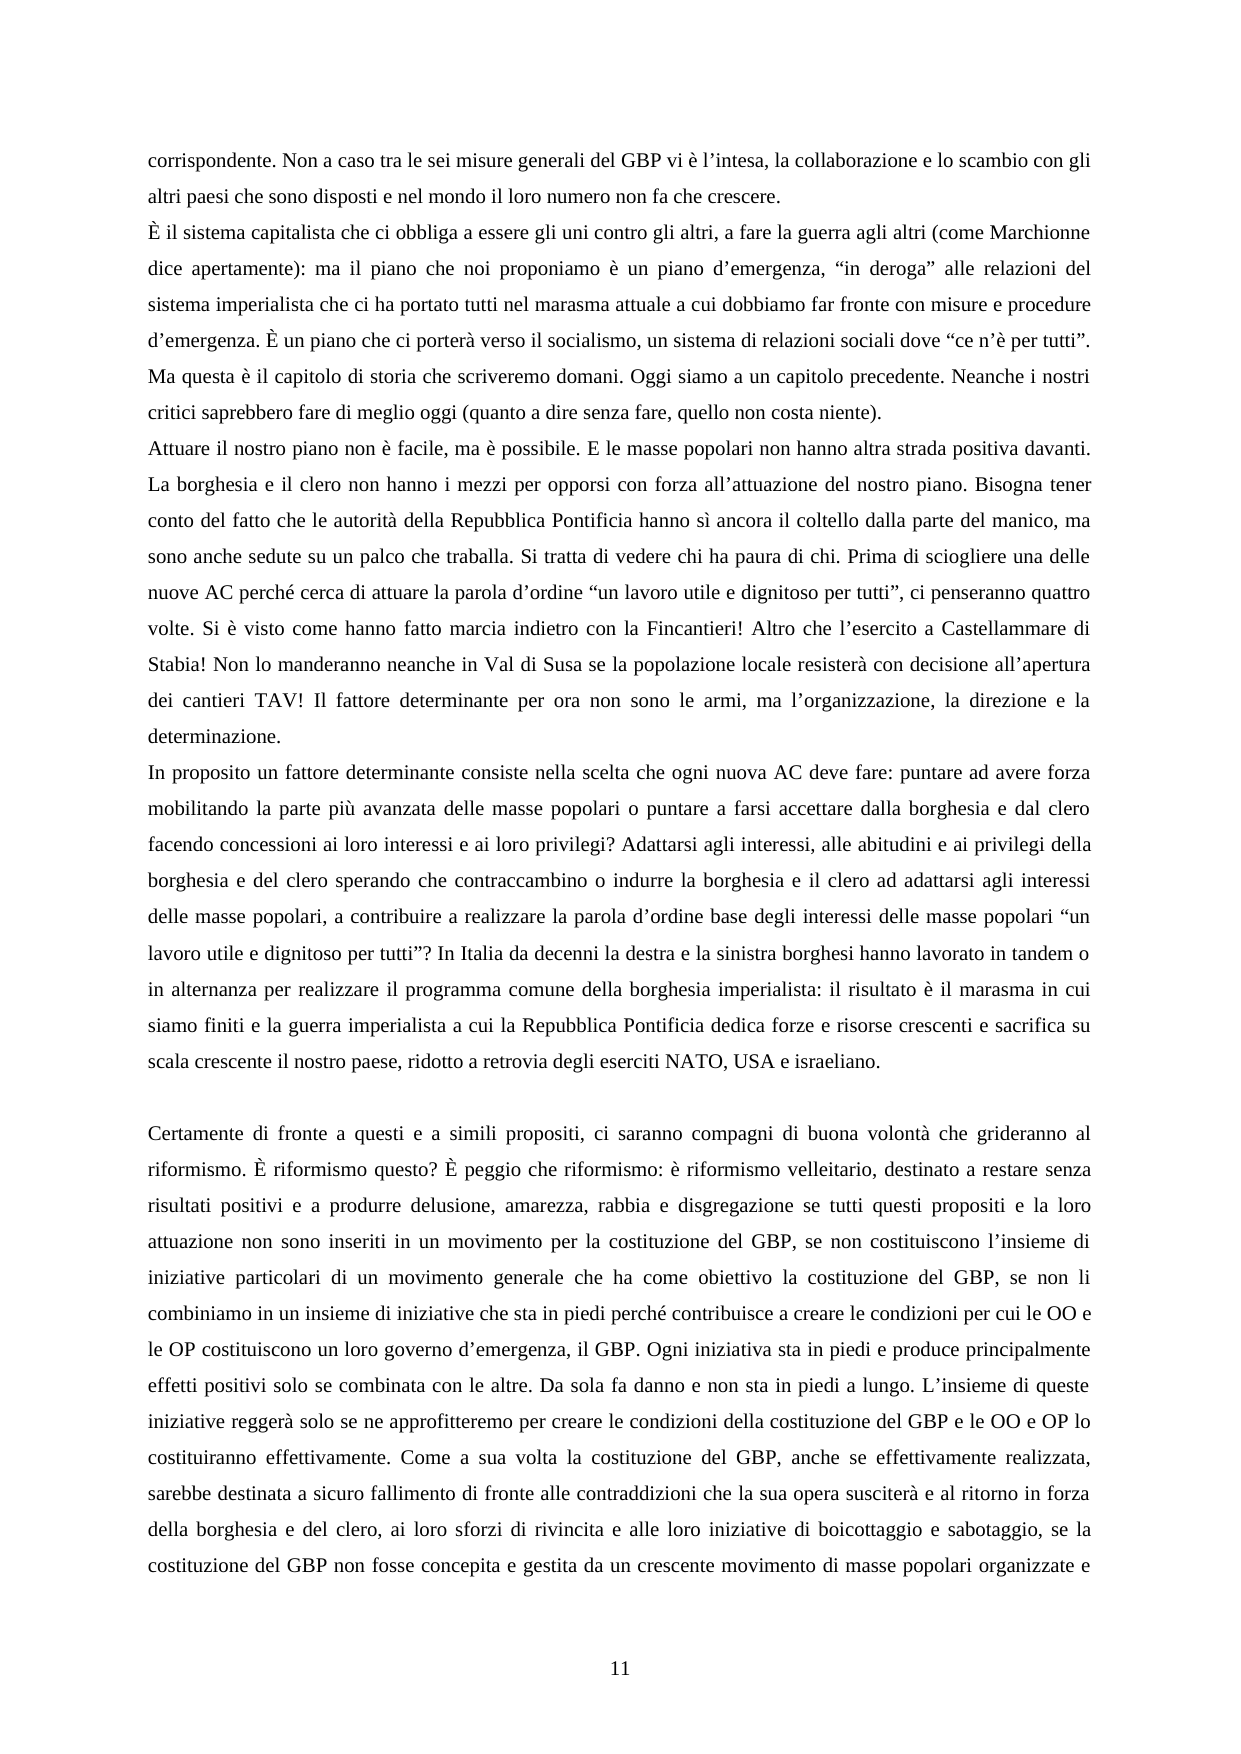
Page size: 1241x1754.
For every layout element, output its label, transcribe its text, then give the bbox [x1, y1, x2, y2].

text Certamente di fronte a questi e a simili propositi, ci saranno compagni di buona volontà che grideranno al riformismo. È riformismo questo? È peggio che riformismo: è riformismo velleitario, destinato a restare senza risultati positivi e a produrre delusione, amarezza, rabbia e disgregazione se tutti questi propositi e la loro attuazione non sono inseriti in un movimento per la costituzione del GBP, se non costituiscono l’insieme di iniziative particolari di un movimento generale che ha come obiettivo la costituzione del GBP, se non li combiniamo in un insieme di iniziative che sta in piedi perché contribuisce a creare le condizioni per cui le OO e le OP costituiscono un loro governo d’emergenza, il GBP. Ogni iniziativa sta in piedi e produce principalmente effetti positivi solo se combinata con le altre. Da sola fa danno e non sta in piedi a lungo. L’insieme di queste iniziative reggerà solo se ne approfitteremo per creare le condizioni della costituzione del GBP e le OO e OP lo costituiranno effettivamente. Come a sua volta la costituzione del GBP, anche se effettivamente realizzata, sarebbe destinata a sicuro fallimento di fronte alle contraddizioni che la sua opera susciterà e al ritorno in forza della borghesia e del clero, ai loro sforzi di rivincita e alle loro iniziative di boicottaggio e sabotaggio, se la costituzione del GBP non fosse concepita e gestita da un crescente movimento di masse popolari organizzate e [148, 1121, 1092, 1577]
text Attuare il nostro piano non è facile, ma è possibile. E le masse popolari non hanno altra strada positiva davanti. La borghesia e il clero non hanno i mezzi per opporsi con forza all’attuazione del nostro piano. Bisogna tener conto del fatto che le autorità della Repubblica Pontificia hanno sì ancora il coltello dalla parte del manico, ma sono anche sedute su un palco che traballa. Si tratta di vedere chi ha paura di chi. Prima di sciogliere una delle nuove AC perché cerca di attuare la parola d’ordine “un lavoro utile e dignitoso per tutti”, ci penseranno quattro volte. Si è visto come hanno fatto marcia indietro con la Fincantieri! Altro che l’esercito a Castellammare di Stabia! Non lo manderanno neanche in Val di Susa se la popolazione locale resisterà con decisione all’apertura dei cantieri TAV! Il fattore determinante per ora non sono le armi, ma l’organizzazione, la direzione e la determinazione. [148, 436, 1092, 748]
text In proposito un fattore determinante consiste nella scelta che ogni nuova AC deve fare: puntare ad avere forza mobilitando la parte più avanzata delle masse popolari o puntare a farsi accettare dalla borghesia e dal clero facendo concessioni ai loro interessi e ai loro privilegi? Adattarsi agli interessi, alle abitudini e ai privilegi della borghesia e del clero sperando che contraccambino o indurre la borghesia e il clero ad adattarsi agli interessi delle masse popolari, a contribuire a realizzare la parola d’ordine base degli interessi delle masse popolari “un lavoro utile e dignitoso per tutti”? In Italia da decenni la destra e la sinistra borghesi hanno lavorato in tandem o in alternanza per realizzare il programma comune della borghesia imperialista: il risultato è il marasma in cui siamo finiti e la guerra imperialista a cui la Repubblica Pontificia dedica forze e risorse crescenti e sacrifica su scala crescente il nostro paese, ridotto a retrovia degli eserciti NATO, USA e israeliano. [148, 760, 1092, 1073]
text corrispondente. Non a caso tra le sei misure generali del GBP vi è l’intesa, la collaborazione e lo scambio con gli altri paesi che sono disposti e nel mondo il loro numero non fa che crescere. [148, 148, 1092, 208]
text È il sistema capitalista che ci obbliga a essere gli uni contro gli altri, a fare la guerra agli altri (come Marchionne dice apertamente): ma il piano che noi proponiamo è un piano d’emergenza, “in deroga” alle relazioni del sistema imperialista che ci ha portato tutti nel marasma attuale a cui dobbiamo far fronte con misure e procedure d’emergenza. È un piano che ci porterà verso il socialismo, un sistema di relazioni sociali dove “ce n’è per tutti”. Ma questa è il capitolo di storia che scriveremo domani. Oggi siamo a un capitolo precedente. Neanche i nostri critici saprebbero fare di meglio oggi (quanto a dire senza fare, quello non costa niente). [148, 220, 1092, 424]
